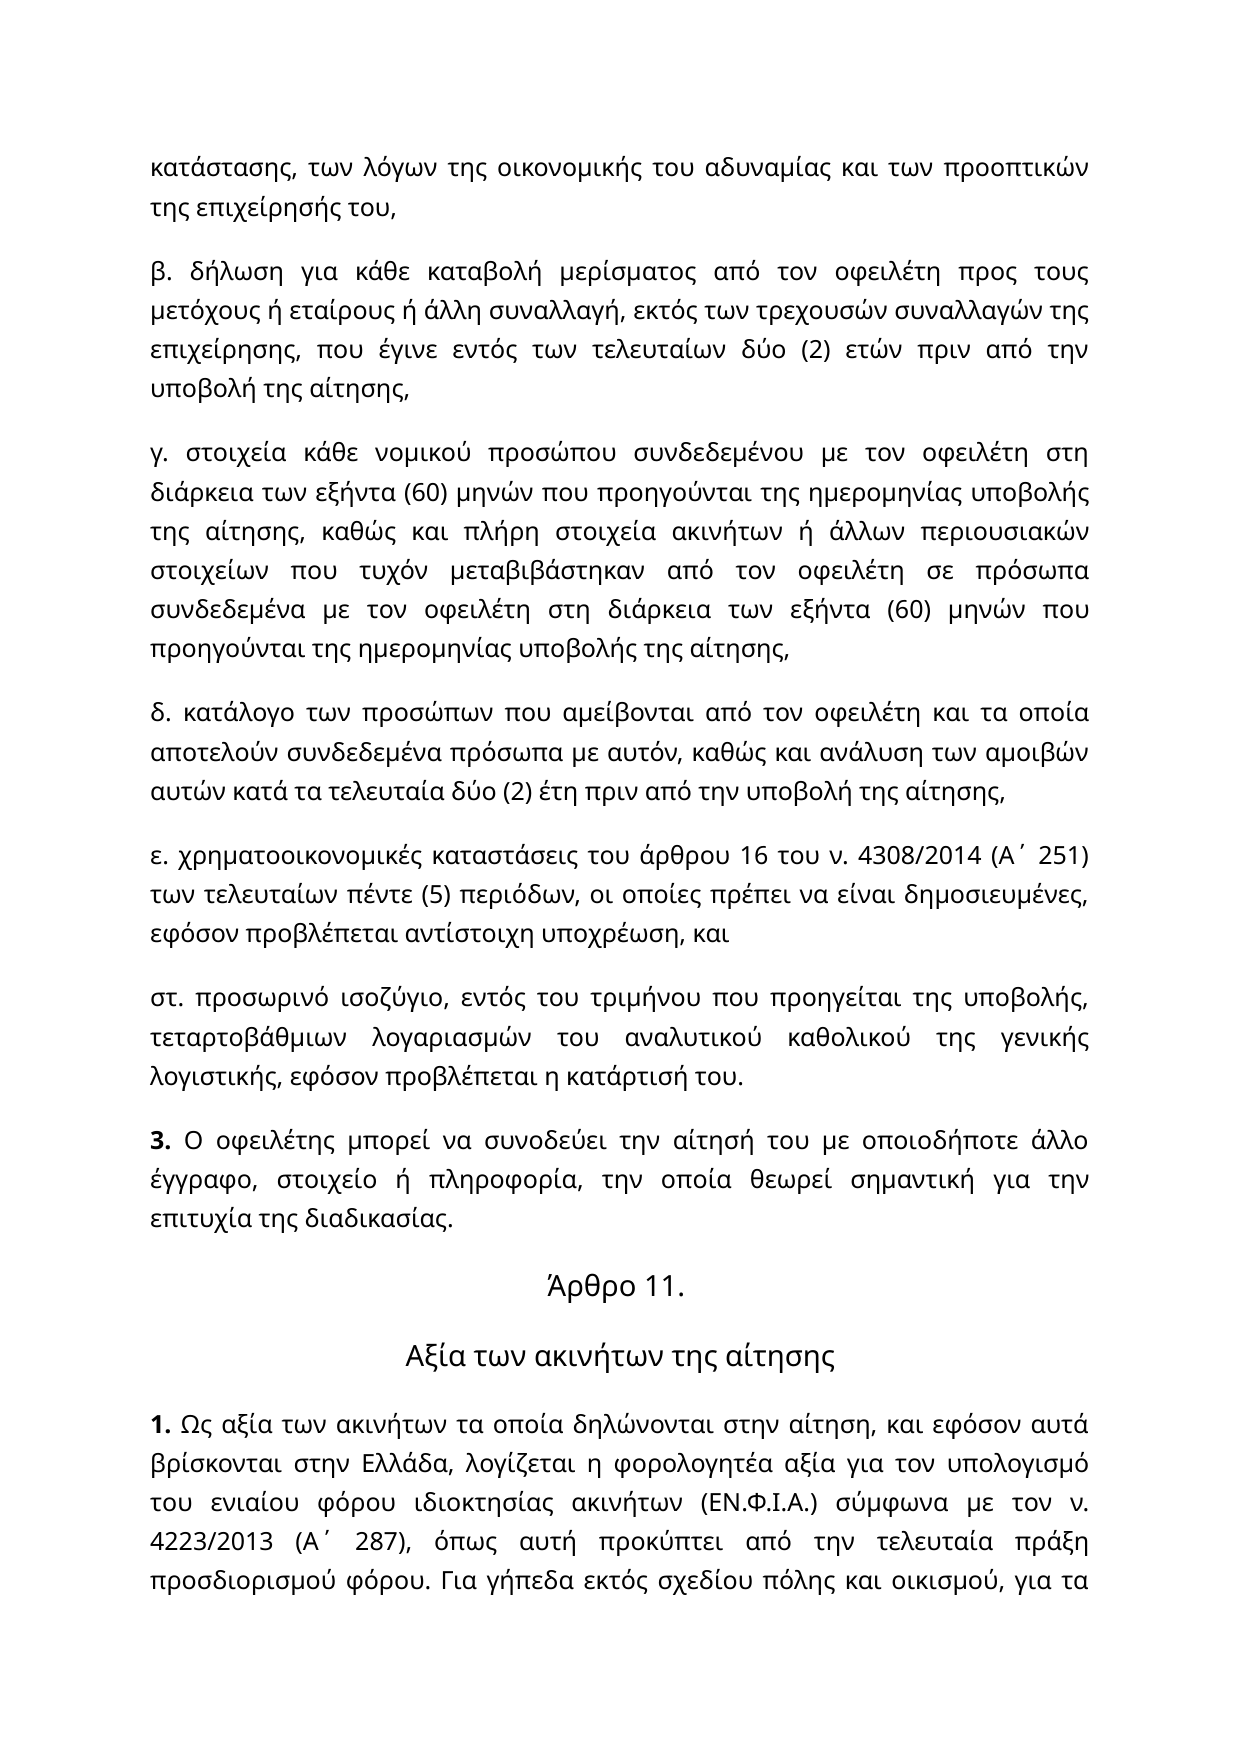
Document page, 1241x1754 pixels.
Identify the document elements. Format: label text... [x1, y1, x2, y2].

text ε. χρηματοοικονομικές καταστάσεις του άρθρου 16 του ν. 4308/2014 (Α΄ 251) των τελευταίων πέντε (5) περιόδων, οι οποίες πρέπει να είναι δημοσιευμένες, εφόσον προβλέπεται αντίστοιχη υποχρέωση, και [150, 837, 1090, 950]
text 3. Ο οφειλέτης μπορεί να συνοδεύει την αίτησή του με οποιοδήποτε άλλο έγγραφο, στοιχείο ή πληροφορία, την οποία θεωρεί σημαντική για την επιτυχία της διαδικασίας. [150, 1122, 1090, 1235]
text δ. κατάλογο των προσώπων που αμείβονται από τον οφειλέτη και τα οποία αποτελούν συνδεδεμένα πρόσωπα με αυτόν, καθώς και ανάλυση των αμοιβών αυτών κατά τα τελευταία δύο (2) έτη πριν από την υποβολή της αίτησης, [150, 695, 1090, 807]
text κατάστασης, των λόγων της οικονομικής του αδυναμίας και των προοπτικών της επιχείρησής του, [150, 150, 1090, 223]
text στ. προσωρινό ισοζύγιο, εντός του τριμήνου που προηγείται της υποβολής, τεταρτοβάθμιων λογαριασμών του αναλυτικού καθολικού της γενικής λογιστικής, εφόσον προβλέπεται η κατάρτισή του. [150, 980, 1090, 1092]
text β. δήλωση για κάθε καταβολή μερίσματος από τον οφειλέτη προς τους μετόχους ή εταίρους ή άλλη συναλλαγή, εκτός των τρεχουσών συναλλαγών της επιχείρησης, που έγινε εντός των τελευταίων δύο (2) ετών πριν από την υποβολή της αίτησης, [150, 253, 1090, 405]
subtitle Αξία των ακινήτων της αίτησης [150, 1336, 1090, 1375]
text γ. στοιχεία κάθε νομικού προσώπου συνδεδεμένου με τον οφειλέτη στη διάρκεια των εξήντα (60) μηνών που προηγούνται της ημερομηνίας υποβολής της αίτησης, καθώς και πλήρη στοιχεία ακινήτων ή άλλων περιουσιακών στοιχείων που τυχόν μεταβιβάστηκαν από τον οφειλέτη σε πρόσωπα συνδεδεμένα με τον οφειλέτη στη διάρκεια των εξήντα (60) μηνών που προηγούνται της ημερομηνίας υποβολής της αίτησης, [150, 435, 1090, 665]
subtitle Άρθρο 11. [150, 1265, 1090, 1305]
text 1. Ως αξία των ακινήτων τα οποία δηλώνονται στην αίτηση, και εφόσον αυτά βρίσκονται στην Ελλάδα, λογίζεται η φορολογητέα αξία για τον υπολογισμό του ενιαίου φόρου ιδιοκτησίας ακινήτων (ΕΝ.Φ.Ι.Α.) σύμφωνα με τον ν. 4223/2013 (Α΄ 287), όπως αυτή προκύπτει από την τελευταία πράξη προσδιορισμού φόρου. Για γήπεδα εκτός σχεδίου πόλης και οικισμού, για τα [150, 1406, 1090, 1597]
